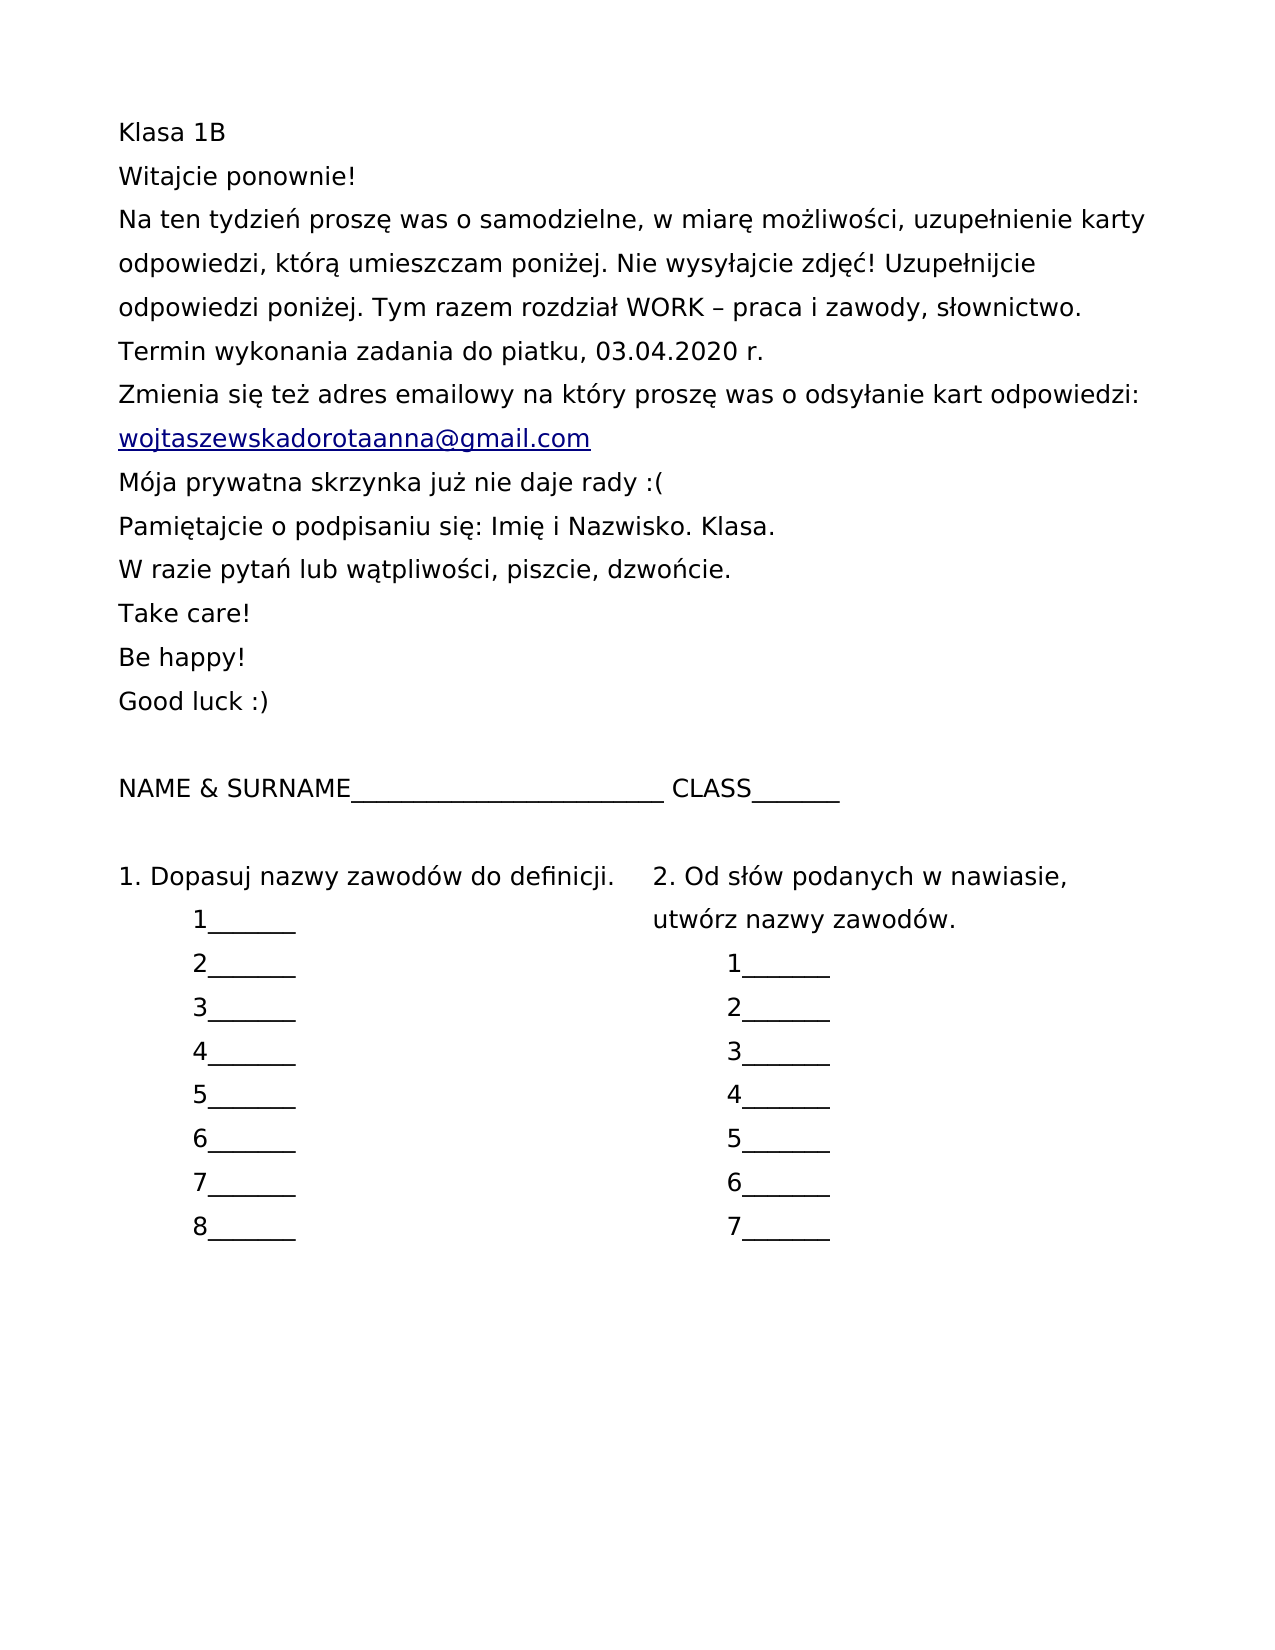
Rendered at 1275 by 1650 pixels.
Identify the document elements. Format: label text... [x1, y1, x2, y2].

text 2. Od słów podanych w nawiasie, utwórz nazwy zawodów. [652, 862, 1157, 935]
text W razie pytań lub wątpliwości, piszcie, dzwońcie. [118, 556, 1157, 585]
text Be happy! [118, 643, 1157, 672]
text 2_______ [652, 993, 1157, 1022]
text wojtaszewskadorotaanna@gmail.com [118, 424, 1157, 453]
text Pamiętajcie o podpisaniu się: Imię i Nazwisko. Klasa. [118, 512, 1157, 541]
text 1. Dopasuj nazwy zawodów do definicji. [118, 862, 622, 891]
text 4_______ [118, 1037, 622, 1066]
text Klasa 1B [118, 118, 1157, 147]
text Zmienia się też adres emailowy na który proszę was o odsyłanie kart odpowiedzi: [118, 381, 1157, 410]
text 4_______ [652, 1081, 1157, 1110]
text 1_______ [118, 906, 622, 935]
text Good luck :) [118, 687, 1157, 716]
text 2_______ [118, 949, 622, 978]
text 3_______ [652, 1037, 1157, 1066]
text 6_______ [118, 1124, 622, 1153]
text 8_______ [118, 1212, 622, 1241]
text Na ten tydzień proszę was o samodzielne, w miarę możliwości, uzupełnienie karty odpowiedzi, którą umieszczam poniżej. Nie wysyłajcie zdjęć! Uzupełnijcie odpowiedzi poniżej. Tym razem rozdział WORK – praca i zawody, słownictwo. [118, 206, 1157, 322]
text NAME & SURNAME_________________________ CLASS_______ [118, 774, 1157, 803]
text 3_______ [118, 993, 622, 1022]
text Take care! [118, 599, 1157, 628]
text 1_______ [652, 949, 1157, 978]
text 5_______ [118, 1081, 622, 1110]
text 7_______ [118, 1168, 622, 1197]
text 6_______ [652, 1168, 1157, 1197]
text 5_______ [652, 1124, 1157, 1153]
text Witajcie ponownie! [118, 162, 1157, 191]
text Mója prywatna skrzynka już nie daje rady :( [118, 468, 1157, 497]
text 7_______ [652, 1212, 1157, 1241]
text Termin wykonania zadania do piatku, 03.04.2020 r. [118, 337, 1157, 366]
